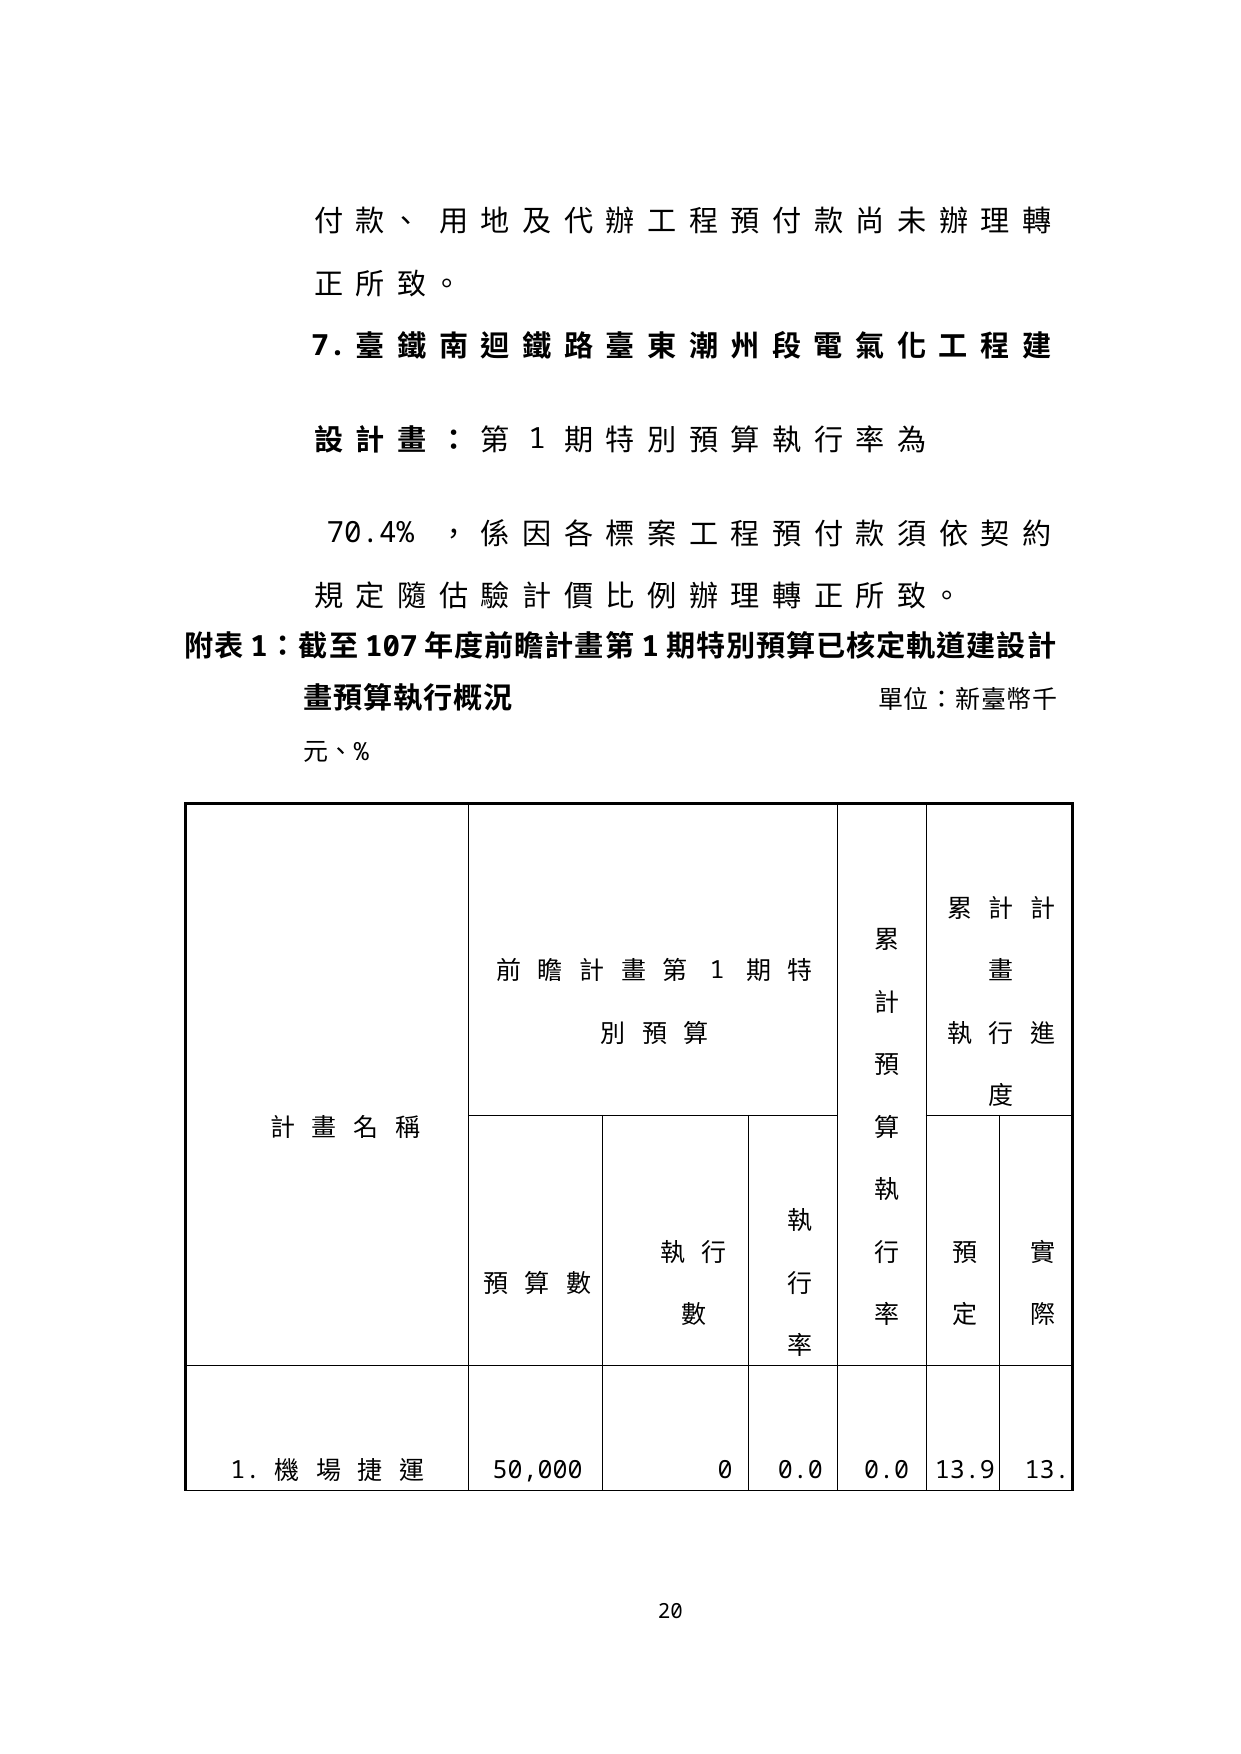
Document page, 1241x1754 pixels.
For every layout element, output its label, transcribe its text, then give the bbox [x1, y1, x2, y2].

table_header 前瞻計畫第1期特別預算 [469, 805, 837, 1115]
table_header 累計 預算 執行率 [838, 805, 926, 1365]
text 付款、用地及代辦工程預付款尚未辦理轉正所致。 [271, 177, 1058, 302]
text 7.臺鐵南迴鐵路臺東潮州段電氣化工程建設計畫：第1期特別預算執行率為70.4%，係因各標案工程預付款須依契約規定隨估驗計價比例辦理轉正所致。 [271, 302, 1058, 615]
text 附表1：截至107年度前瞻計畫第1期特別預算已核定軌道建設計畫預算執行概況 單位：新臺幣千元、% [184, 615, 1058, 771]
table_cell 執行數 [603, 1116, 748, 1365]
table_cell 預定 [927, 1116, 999, 1365]
table_cell 0.0 [749, 1366, 837, 1490]
table_cell 50,000 [469, 1366, 602, 1490]
table_cell 13.9 [927, 1366, 999, 1490]
table_header 累計計畫 執行進度 [927, 805, 1071, 1115]
table_cell 13. [1000, 1366, 1071, 1490]
table_cell 預算數 [469, 1116, 602, 1365]
table_cell 0.0 [838, 1366, 926, 1490]
table_cell 執行率 [749, 1116, 837, 1365]
table_cell 0 [603, 1366, 748, 1490]
table_cell 1.機場捷運 [187, 1366, 468, 1490]
table_cell 實際 [1000, 1116, 1071, 1365]
table_header 計畫名稱 [187, 805, 468, 1365]
